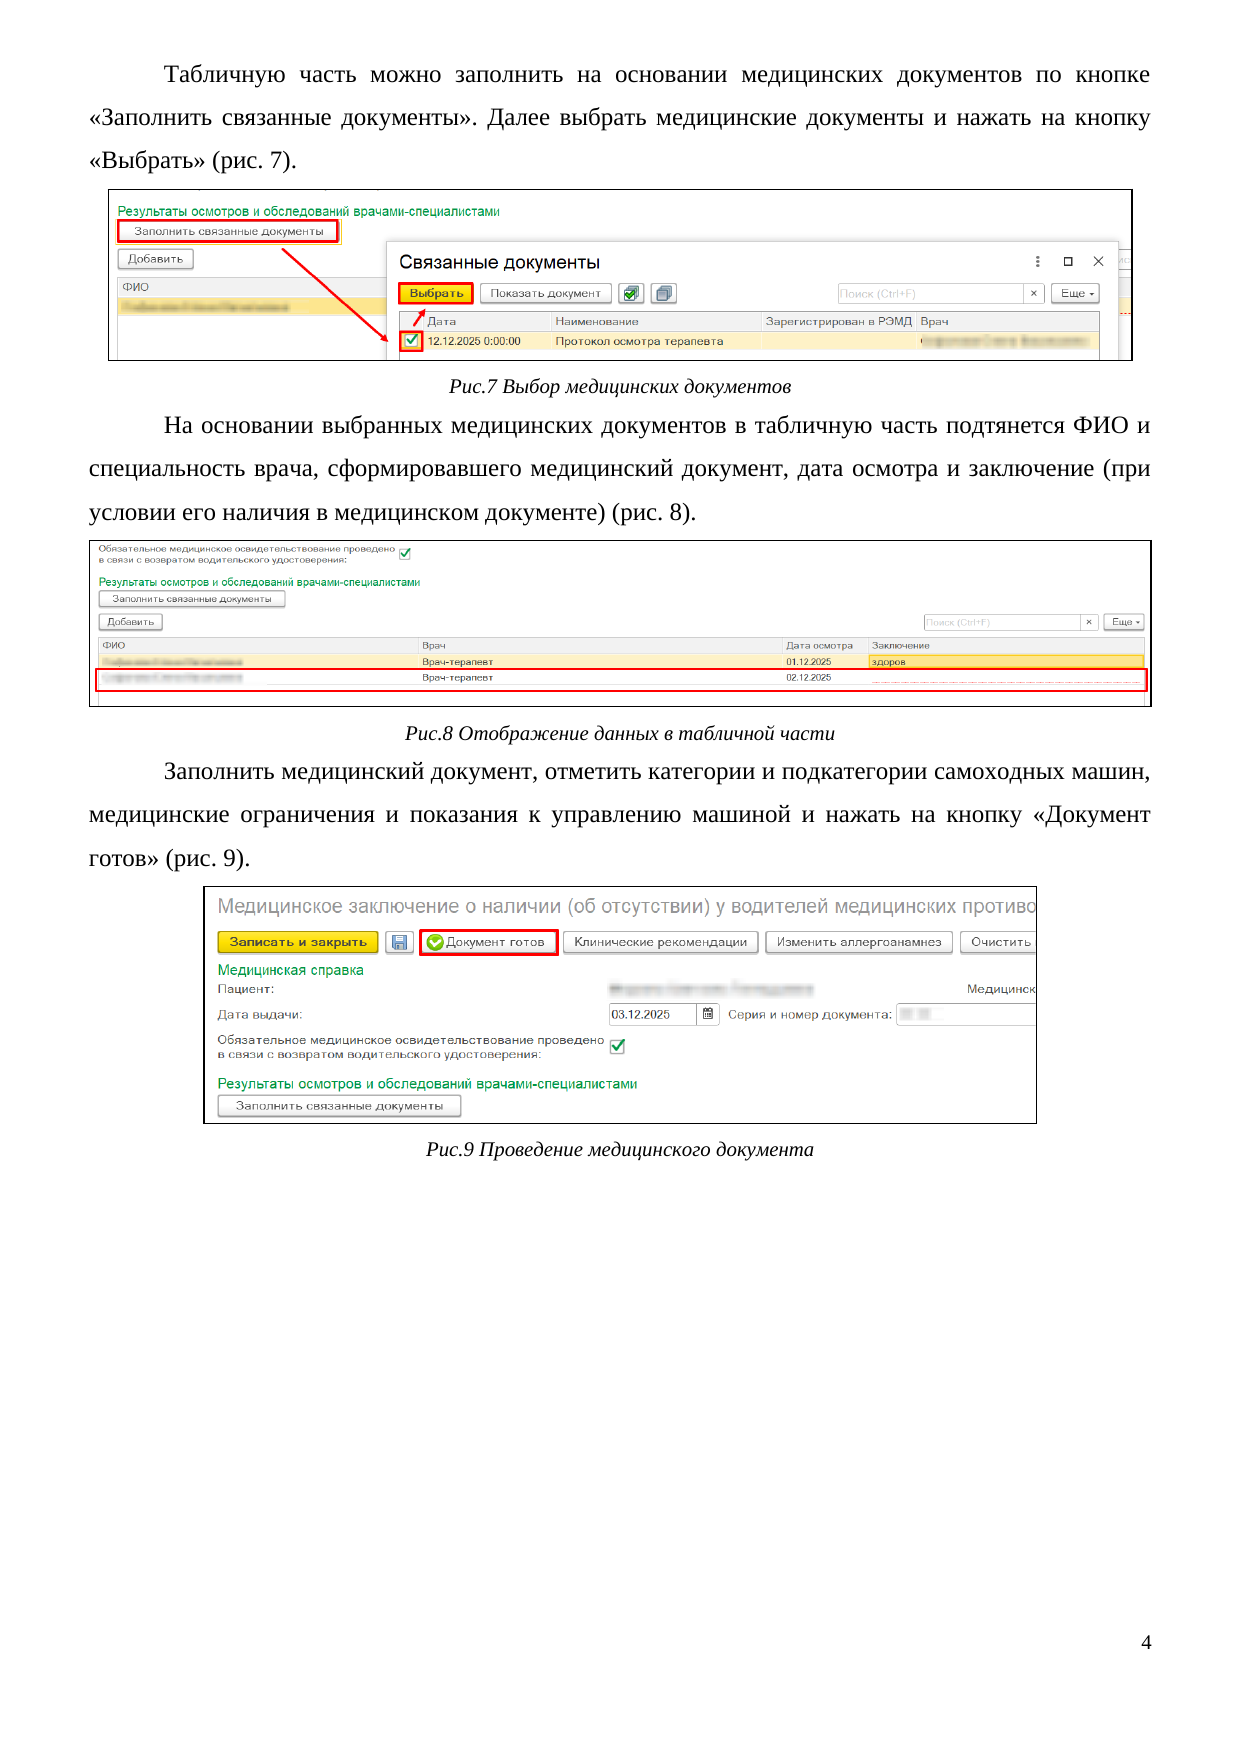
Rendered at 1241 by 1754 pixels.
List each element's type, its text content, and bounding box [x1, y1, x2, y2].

list Заполнить медицинский документ, отметить категории и подкатегории самоходных машин, медицинские ограничения и показания к управлению машиной и нажать на кнопку «Документ готов» (рис. 9). [89, 756, 1152, 871]
picture [205, 887, 1036, 1123]
list Рис.7 Выбор медицинских документов [89, 374, 1152, 398]
list На основании выбранных медицинских документов в табличную часть подтянется ФИО и специальность врача, сформировавшего медицинский документ, дата осмотра и заключение (при условии его наличия в медицинском документе) (рис. 8). [89, 410, 1152, 525]
list Табличную часть можно заполнить на основании медицинских документов по кнопке «Заполнить связанные документы». Далее выбрать медицинские документы и нажать на кнопку «Выбрать» (рис. 7). [89, 59, 1152, 174]
picture [109, 190, 1131, 360]
picture [90, 541, 1150, 706]
list Рис.8 Отображение данных в табличной части [89, 720, 1152, 744]
list Рис.9 Проведение медицинского документа [89, 1137, 1152, 1161]
